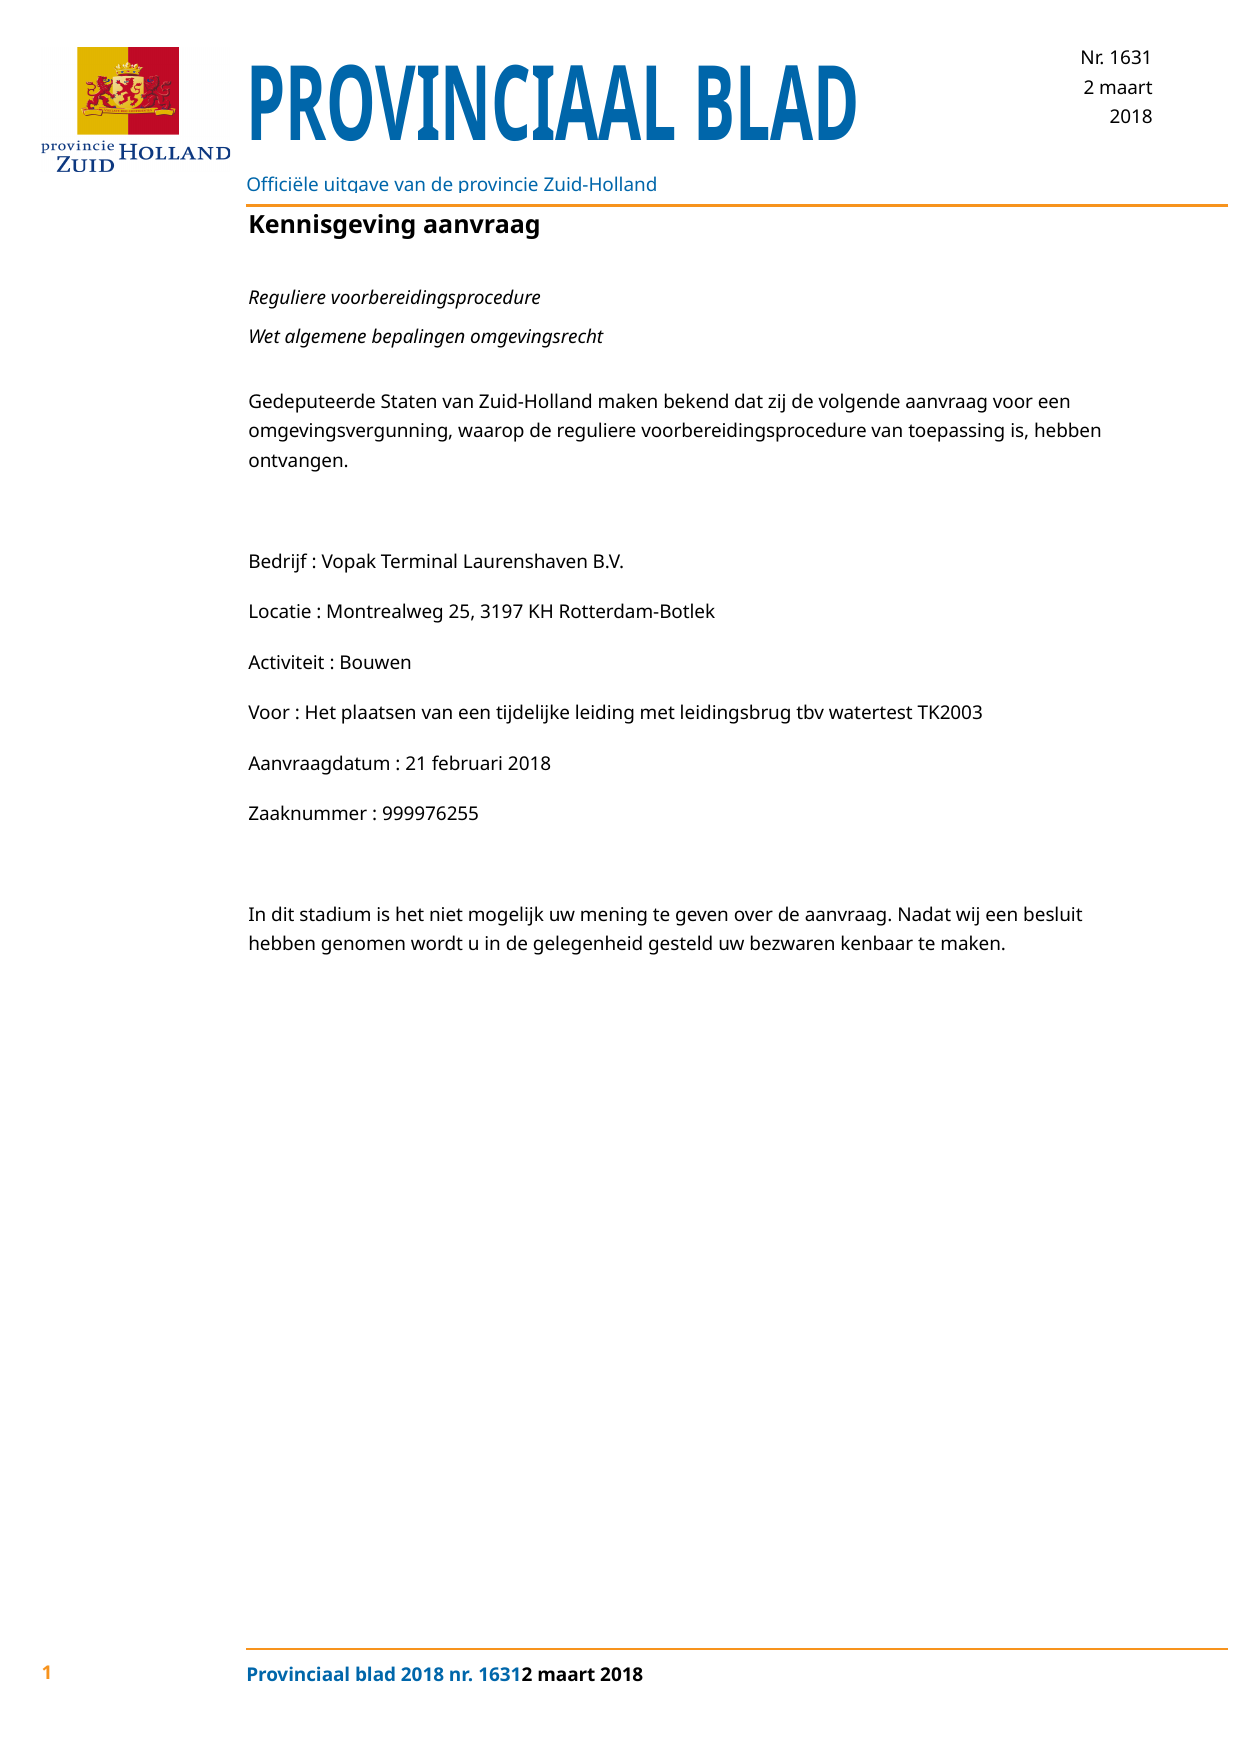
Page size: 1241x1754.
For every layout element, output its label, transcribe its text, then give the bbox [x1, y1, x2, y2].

text Activiteit : Bouwen [248, 649, 1152, 675]
text Aanvraagdatum : 21 februari 2018 [248, 750, 1152, 776]
text Voor : Het plaatsen van een tijdelijke leiding met leidingsbrug tbv watertest TK2003 [248, 699, 1152, 725]
text Kennisgeving aanvraag [248, 207, 1152, 241]
text In dit stadium is het niet mogelijk uw mening te geven over de aanvraag. Nadat wij een besluit hebben genomen wordt u in de gelegenheid gesteld uw bezwaren kenbaar te maken. [248, 901, 1152, 956]
text Gedeputeerde Staten van Zuid-Holland maken bekend dat zij de volgende aanvraag voor een omgevingsvergunning, waarop de reguliere voorbereidingsprocedure van toepassing is, hebben ontvangen. [248, 388, 1152, 473]
picture [41, 47, 231, 172]
text Zaaknummer : 999976255 [248, 800, 1152, 826]
text Wet algemene bepalingen omgevingsrecht [248, 323, 1152, 349]
text Locatie : Montrealweg 25, 3197 KH Rotterdam-Botlek [248, 598, 1152, 624]
text Bedrijf : Vopak Terminal Laurenshaven B.V. [248, 548, 1152, 574]
text Reguliere voorbereidingsprocedure [248, 284, 1152, 309]
